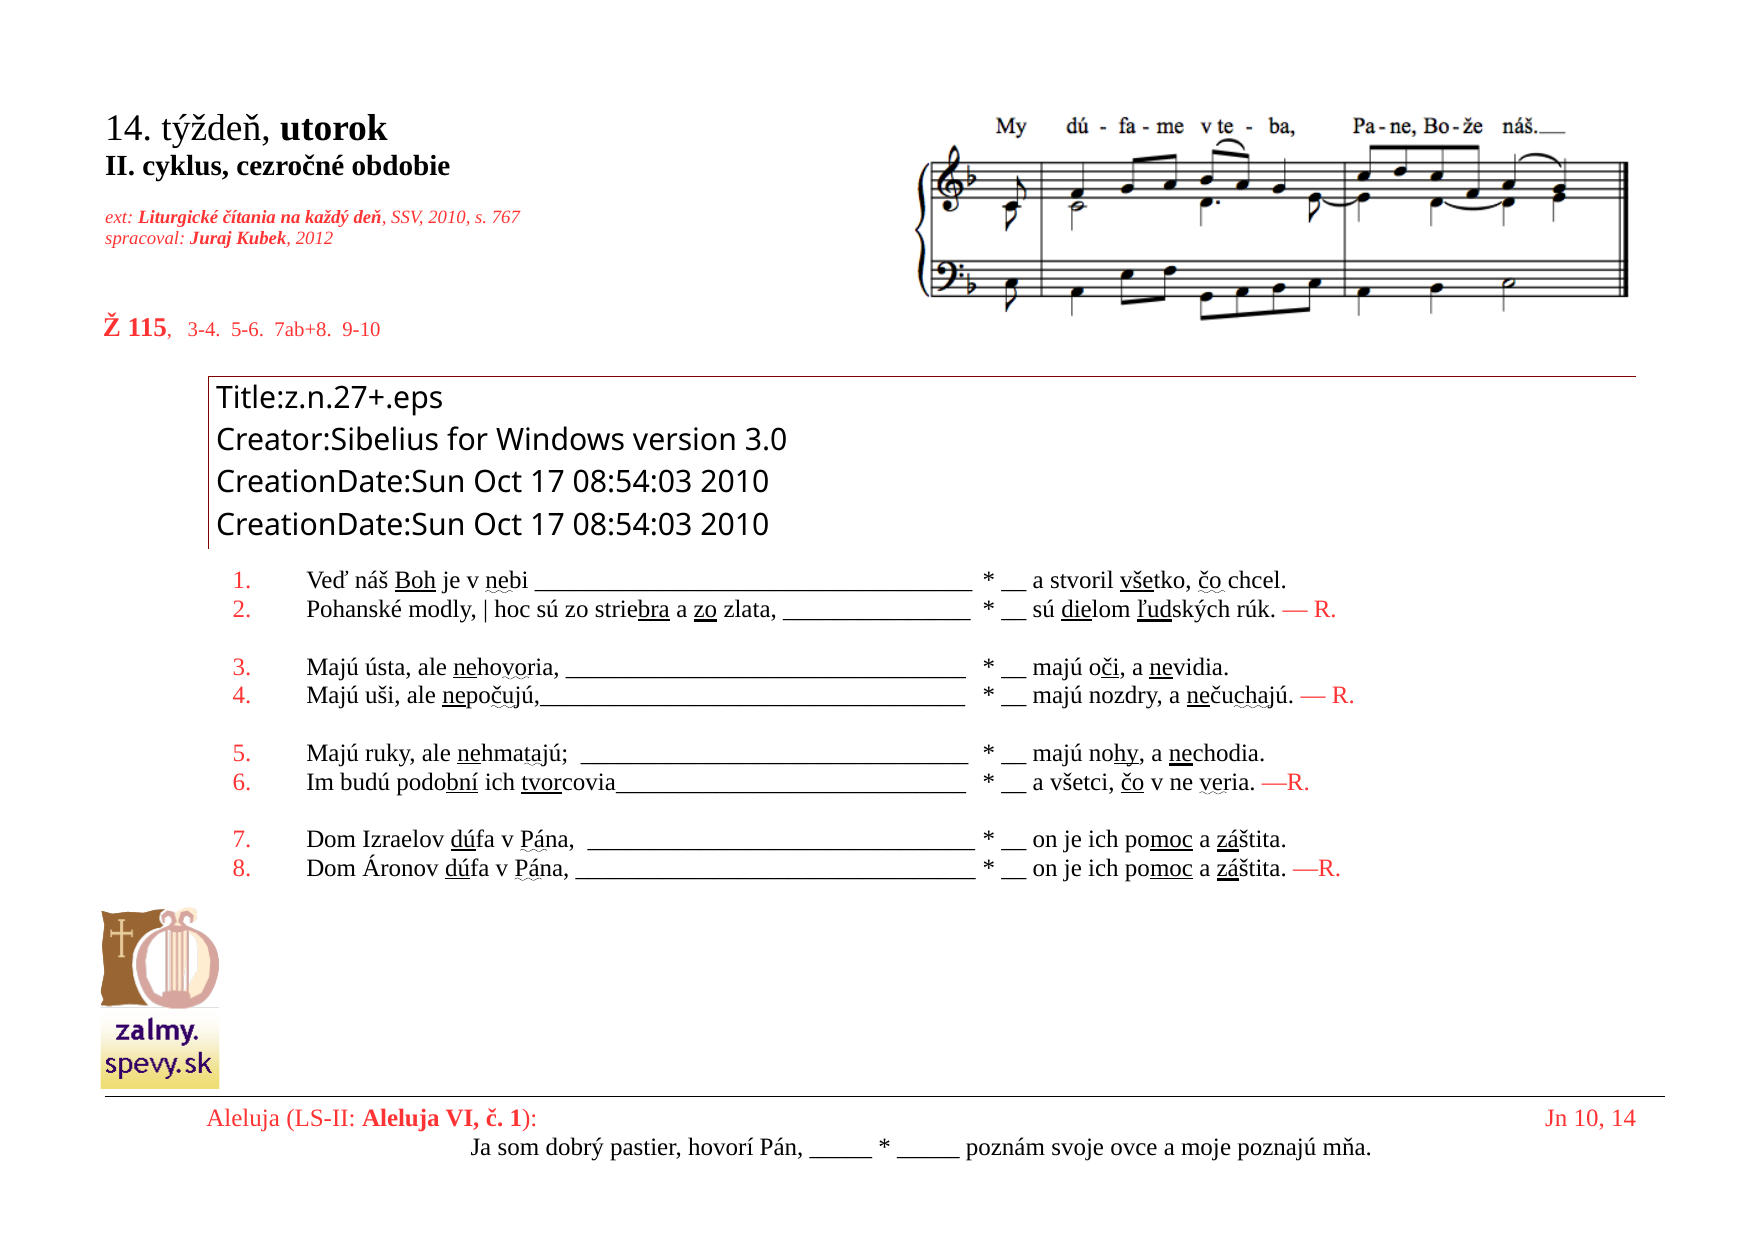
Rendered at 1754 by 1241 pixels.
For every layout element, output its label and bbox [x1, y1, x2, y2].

picture [908, 106, 1637, 327]
picture [100, 907, 220, 1089]
